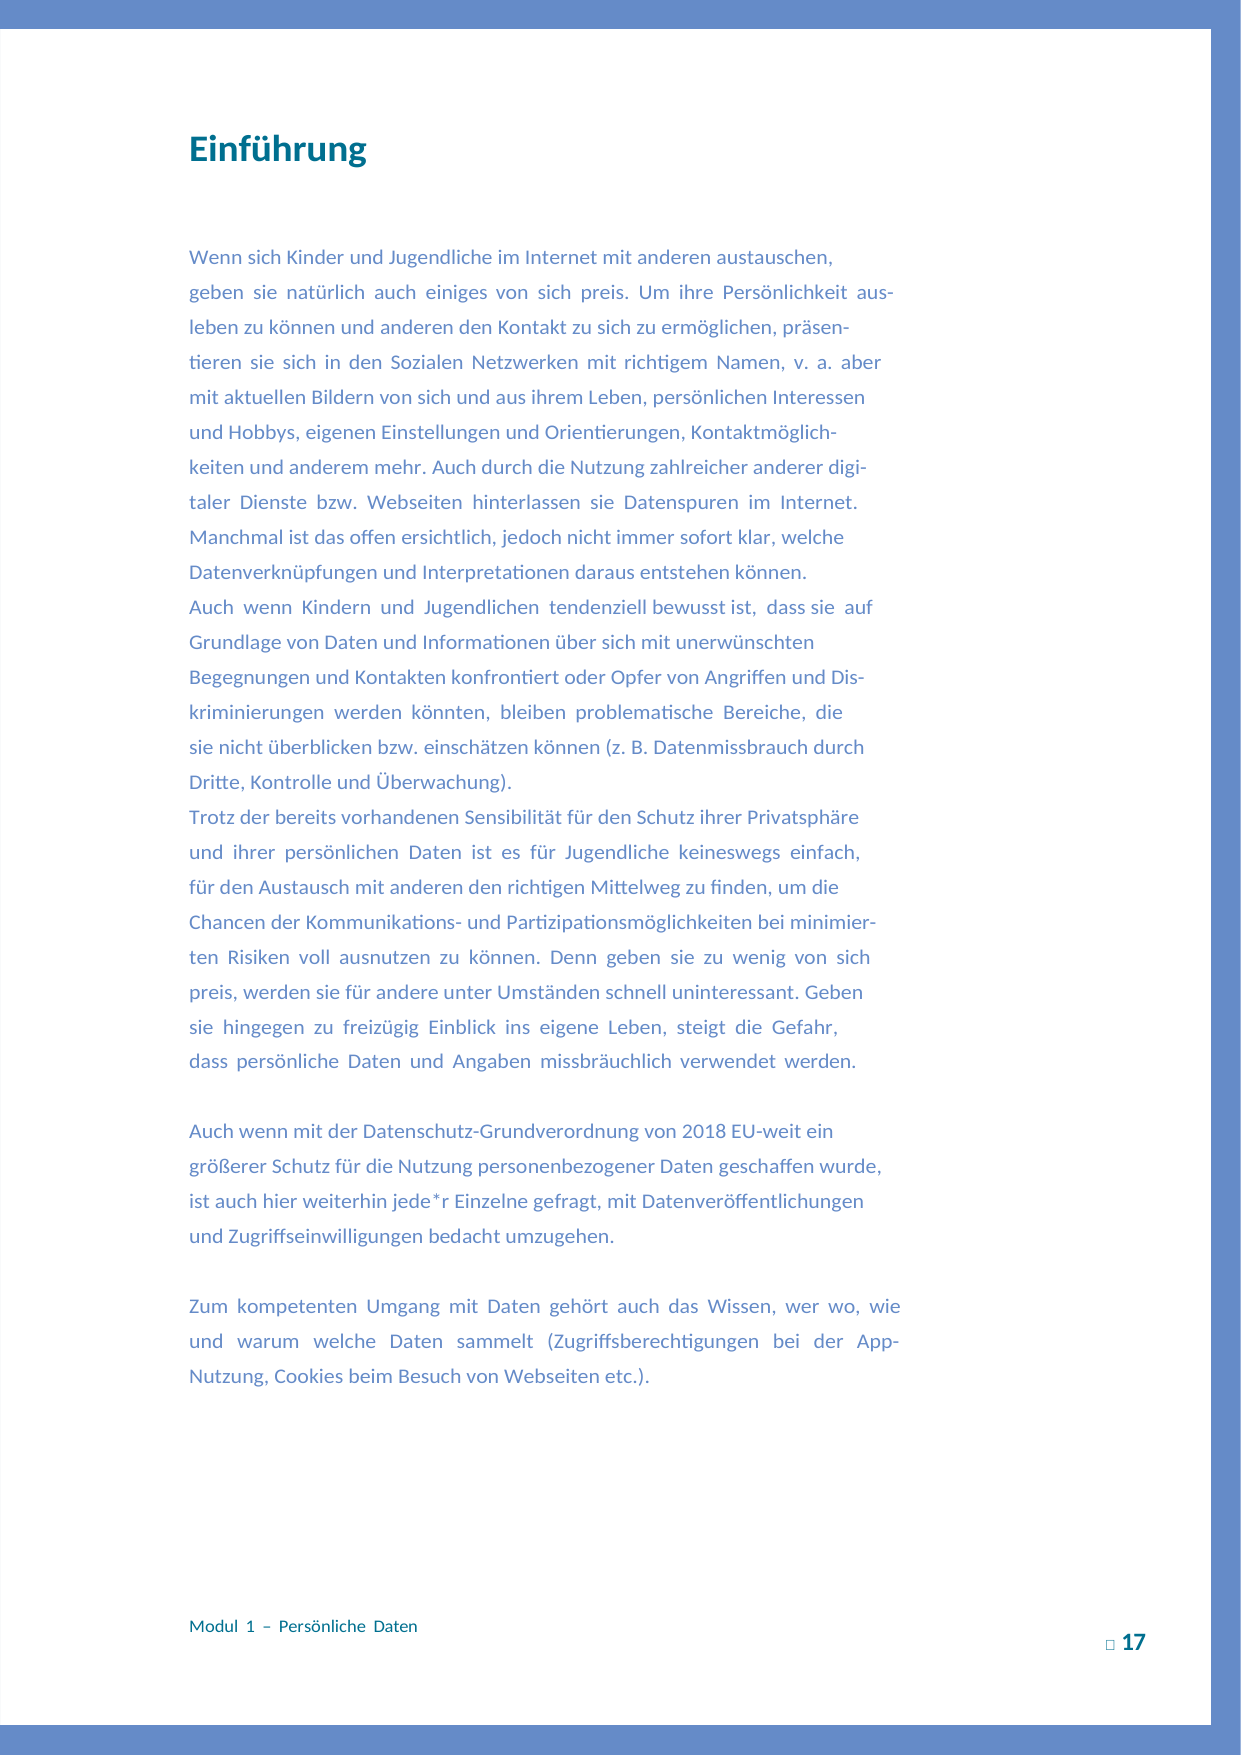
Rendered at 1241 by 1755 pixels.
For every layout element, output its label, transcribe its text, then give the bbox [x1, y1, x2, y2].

text Zum kompetenten Umgang mit Daten gehört auch das Wissen, wer wo, wie und warum welche Daten sammelt (Zugriffsberechtigungen bei der App-Nutzung, Cookies beim Besuch von Webseiten etc.). [189, 1293, 901, 1388]
subtitle Einführung [189, 125, 1157, 171]
text für den Austausch mit anderen den richtigen Mittelweg zu finden, um die Chancen der Kommunikations- und Partizipationsmöglichkeiten bei minimier- ten Risiken voll ausnutzen zu können. Denn geben sie zu wenig von sich preis, werden sie für andere unter Umständen schnell uninteressant. Geben sie hingegen zu freizügig Einblick ins eigene Leben, steigt die Gefahr, [189, 874, 889, 1039]
text Manchmal ist das offen ersichtlich, jedoch nicht immer sofort klar, welche Datenverknüpfungen und Interpretationen daraus entstehen können. [189, 524, 975, 584]
text Wenn sich Kinder und Jugendliche im Internet mit anderen austauschen, geben sie natürlich auch einiges von sich preis. Um ihre Persönlichkeit aus- leben zu können und anderen den Kontakt zu sich zu ermöglichen, präsen- tieren sie sich in den Sozialen Netzwerken mit richtigem Namen, v. a. aber mit aktuellen Bildern von sich und aus ihrem Leben, persönlichen Interessen und Hobbys, eigenen Einstellungen und Orientierungen, Kontaktmöglich- keiten und anderem mehr. Auch durch die Nutzung zahlreicher anderer digi- taler Dienste bzw. Webseiten hinterlassen sie Datenspuren im Internet. [189, 244, 897, 514]
text Auch wenn Kindern und Jugendlichen tendenziell bewusst ist, dass sie auf Grundlage von Daten und Informationen über sich mit unerwünschten Begegnungen und Kontakten konfrontiert oder Opfer von Angriffen und Dis- kriminierungen werden könnten, bleiben problematische Bereiche, die [189, 594, 899, 724]
text Modul 1 – Persönliche Daten [189, 1615, 429, 1637]
text Auch wenn mit der Datenschutz-Grundverordnung von 2018 EU-weit ein größerer Schutz für die Nutzung personenbezogener Daten geschaffen wurde, ist auch hier weiterhin jede*r Einzelne gefragt, mit Datenveröffentlichungen und Zugriffseinwilligungen bedacht umzugehen. [189, 1118, 894, 1248]
text Trotz der bereits vorhandenen Sensibilität für den Schutz ihrer Privatsphäre und ihrer persönlichen Daten ist es für Jugendliche keineswegs einfach, [189, 804, 876, 864]
text dass persönliche Daten und Angaben missbräuchlich verwendet werden. [189, 1049, 1157, 1074]
text sie nicht überblicken bzw. einschätzen können (z. B. Datenmissbrauch durch Dritte, Kontrolle und Überwachung). [189, 734, 899, 794]
text  17 [1000, 1626, 1146, 1657]
